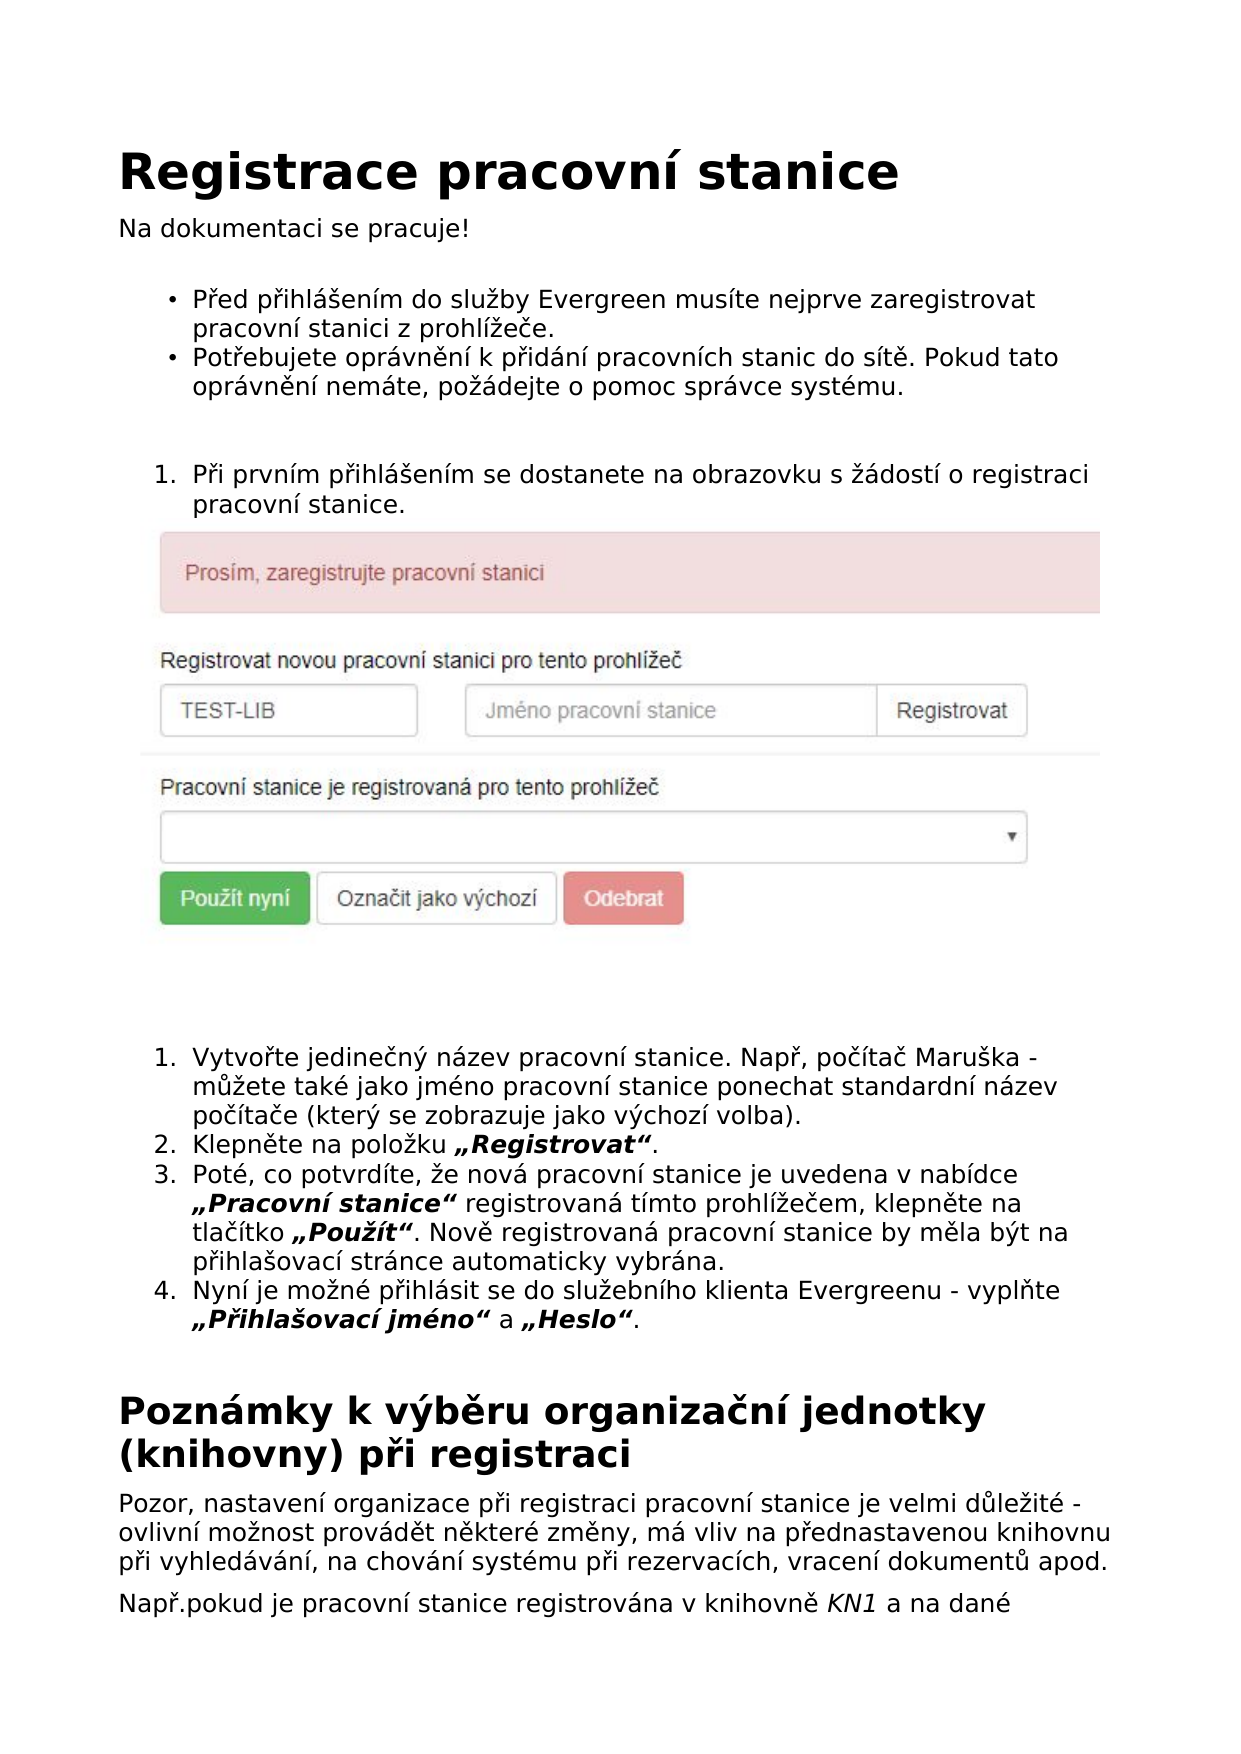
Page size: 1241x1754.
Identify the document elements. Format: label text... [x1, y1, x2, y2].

text Na dokumentaci se pracuje! [118, 214, 1122, 243]
list Klepněte na položku „Registrovat“. [177, 1131, 1122, 1160]
list Poté, co potvrdíte, že nová pracovní stanice je uvedena v nabídce „Pracovní stanice“ registrovaná tímto prohlížečem, klepněte na tlačítko „Použít“. Nově registrovaná pracovní stanice by měla být na přihlašovací stránce automaticky vybrána. [177, 1160, 1122, 1277]
picture [140, 518, 1100, 972]
list Nyní je možné přihlásit se do služebního klienta Evergreenu - vyplňte „Přihlašovací jméno“ a „Heslo“. [177, 1277, 1122, 1335]
text Pozor, nastavení organizace při registraci pracovní stanice je velmi důležité - ovlivní možnost provádět některé změny, má vliv na přednastavenou knihovnu při vyhledávání, na chování systému při rezervacích, vracení dokumentů apod. [118, 1489, 1122, 1577]
list Vytvořte jedinečný název pracovní stanice. Např, počítač Maruška - můžete také jako jméno pracovní stanice ponechat standardní název počítače (který se zobrazuje jako výchozí volba). [177, 1043, 1122, 1131]
text Např.pokud je pracovní stanice registrována v knihovně KN1 a na dané [118, 1589, 1122, 1618]
list Při prvním přihlášením se dostanete na obrazovku s žádostí o registraci pracovní stanice. [177, 461, 1122, 519]
list Před přihlášením do služby Evergreen musíte nejprve zaregistrovat pracovní stanici z prohlížeče. [177, 285, 1122, 343]
list Potřebujete oprávnění k přidání pracovních stanic do sítě. Pokud tato oprávnění nemáte, požádejte o pomoc správce systému. [177, 343, 1122, 402]
subtitle Poznámky k výběru organizační jednotky (knihovny) při registraci [118, 1389, 1122, 1477]
subtitle Registrace pracovní stanice [118, 143, 1122, 201]
